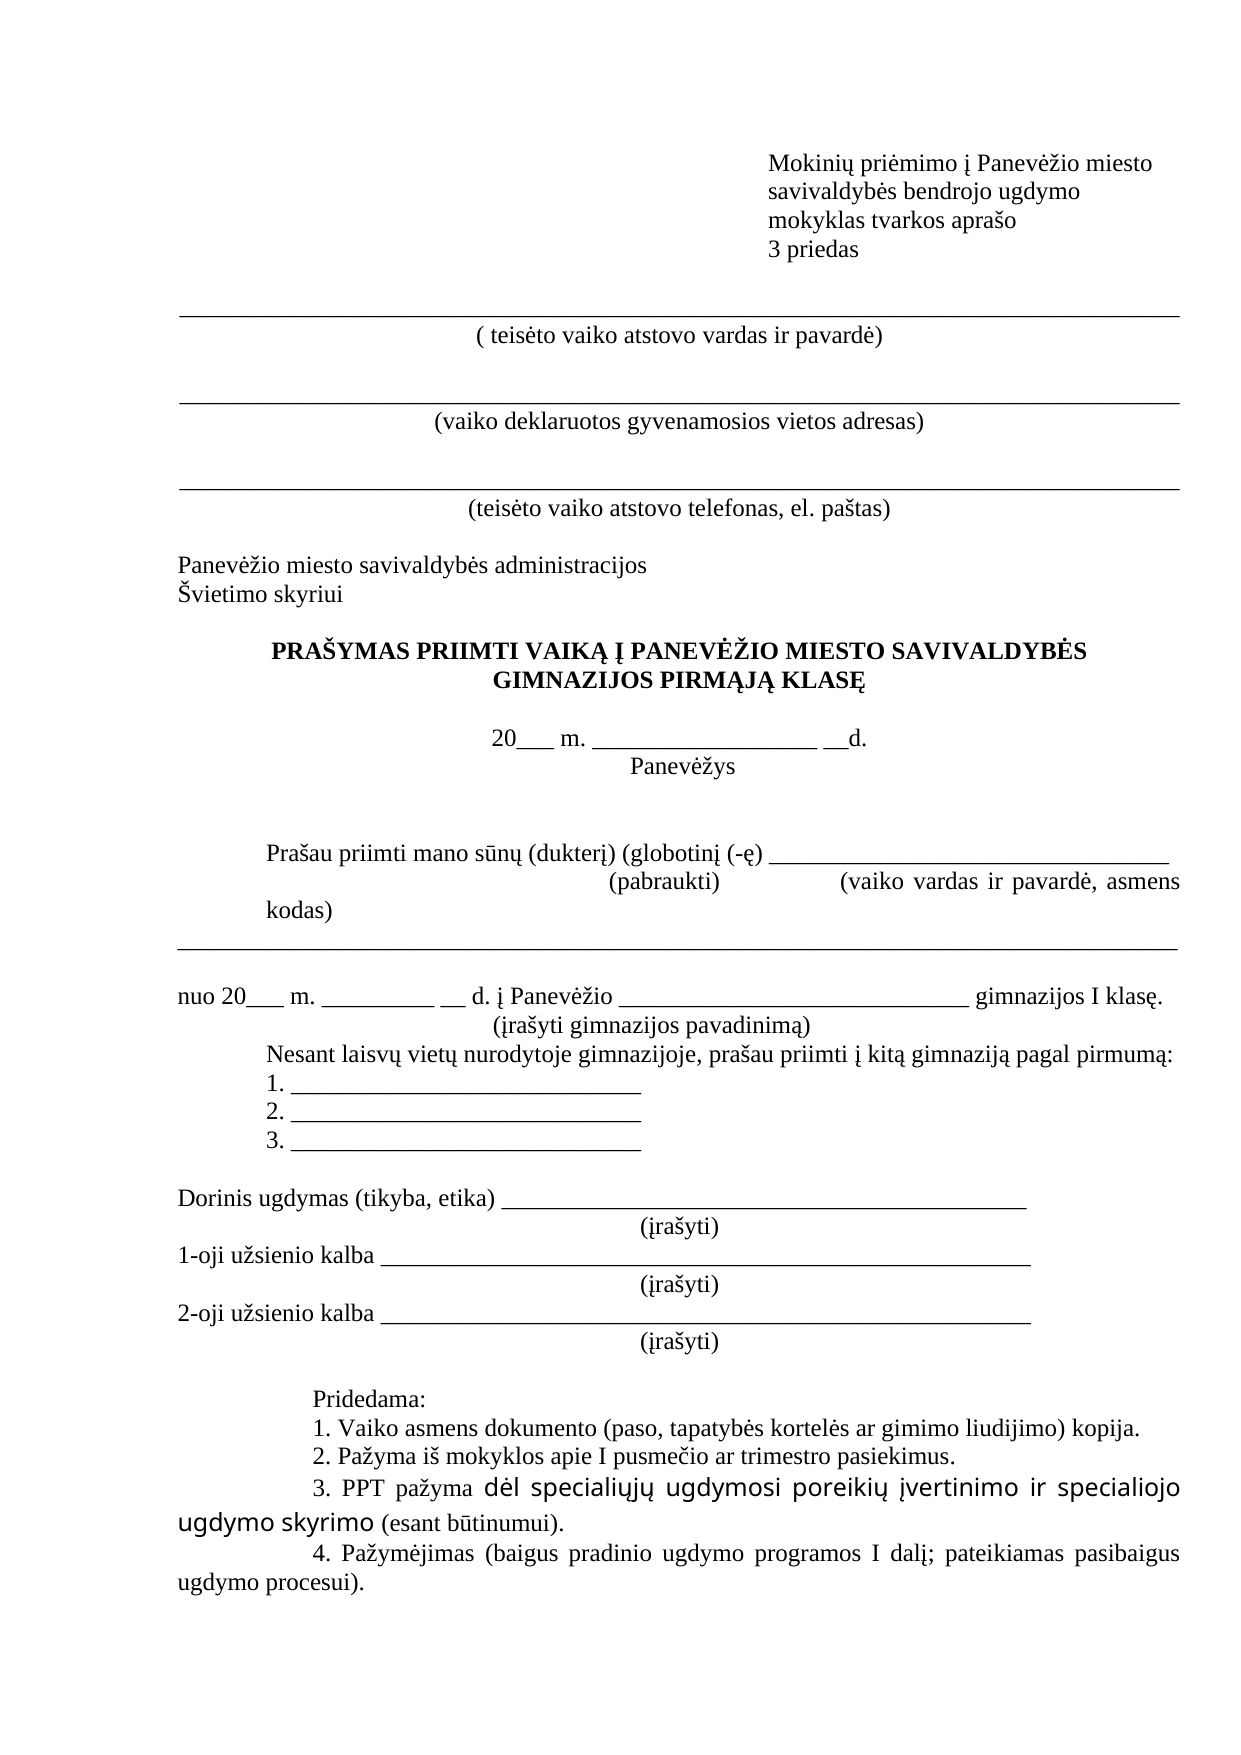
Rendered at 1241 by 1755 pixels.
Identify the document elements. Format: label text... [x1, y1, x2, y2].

text 2. Pažyma iš mokyklos apie I pusmečio ar trimestro pasiekimus. [177, 1441, 1181, 1470]
text Nesant laisvų vietų nurodytoje gimnazijoje, prašau priimti į kitą gimnaziją pagal pirmumą: [177, 1039, 1181, 1068]
text 3. PPT pažyma dėl specialiųjų ugdymosi poreikių įvertinimo ir specialiojo ugdymo skyrimo (esant būtinumui). [177, 1470, 1181, 1538]
text 4. Pažymėjimas (baigus pradinio ugdymo programos I dalį; pateikiamas pasibaigus ugdymo procesui). [177, 1538, 1181, 1596]
text (pabraukti) (vaiko vardas ir pavardė, asmens kodas) [266, 866, 1181, 924]
text ________________________________________________________________________________ [177, 924, 1181, 953]
text (teisėto vaiko atstovo telefonas, el. paštas) [177, 493, 1181, 521]
text 20___ m. __________________ __d. [177, 723, 1181, 751]
text (įrašyti) [177, 1326, 1181, 1355]
text ________________________________________________________________________________ [177, 378, 1181, 406]
text Panevėžys [177, 751, 1181, 780]
text 2-oji užsienio kalba ____________________________________________________ [177, 1298, 1181, 1326]
text PRAŠYMAS PRIIMTI VAIKĄ Į PANEVĖŽIO MIESTO SAVIVALDYBĖS [177, 636, 1181, 665]
text (įrašyti) [177, 1211, 1181, 1240]
text savivaldybės bendrojo ugdymo [177, 176, 1181, 205]
text Švietimo skyriui [177, 579, 1181, 608]
text ________________________________________________________________________________ [177, 291, 1181, 320]
text 2. ____________________________ [177, 1096, 1181, 1125]
text (vaiko deklaruotos gyvenamosios vietos adresas) [177, 406, 1181, 435]
text Mokinių priėmimo į Panevėžio miesto [633, 148, 1181, 176]
text ( teisėto vaiko atstovo vardas ir pavardė) [177, 320, 1181, 349]
text (įrašyti gimnazijos pavadinimą) [177, 1010, 1181, 1039]
text nuo 20___ m. _________ __ d. į Panevėžio ____________________________ gimnazijos I klasę. [177, 981, 1181, 1010]
text mokyklas tvarkos aprašo [177, 205, 1181, 234]
text Dorinis ugdymas (tikyba, etika) __________________________________________ [177, 1183, 1181, 1211]
text 1. ____________________________ [177, 1068, 1181, 1096]
text 1. Vaiko asmens dokumento (paso, tapatybės kortelės ar gimimo liudijimo) kopija. [177, 1413, 1181, 1441]
text 1-oji užsienio kalba ____________________________________________________ [177, 1240, 1181, 1269]
text (įrašyti) [177, 1269, 1181, 1298]
text 3. ____________________________ [177, 1125, 1181, 1154]
text Panevėžio miesto savivaldybės administracijos [177, 550, 1181, 579]
text 3 priedas [177, 234, 1181, 263]
text Prašau priimti mano sūnų (dukterį) (globotinį (-ę) ________________________________ [177, 838, 1181, 866]
text Pridedama: [177, 1384, 1181, 1413]
text GIMNAZIJOS PIRMĄJĄ KLASĘ [177, 665, 1181, 694]
text ________________________________________________________________________________ [177, 464, 1181, 493]
